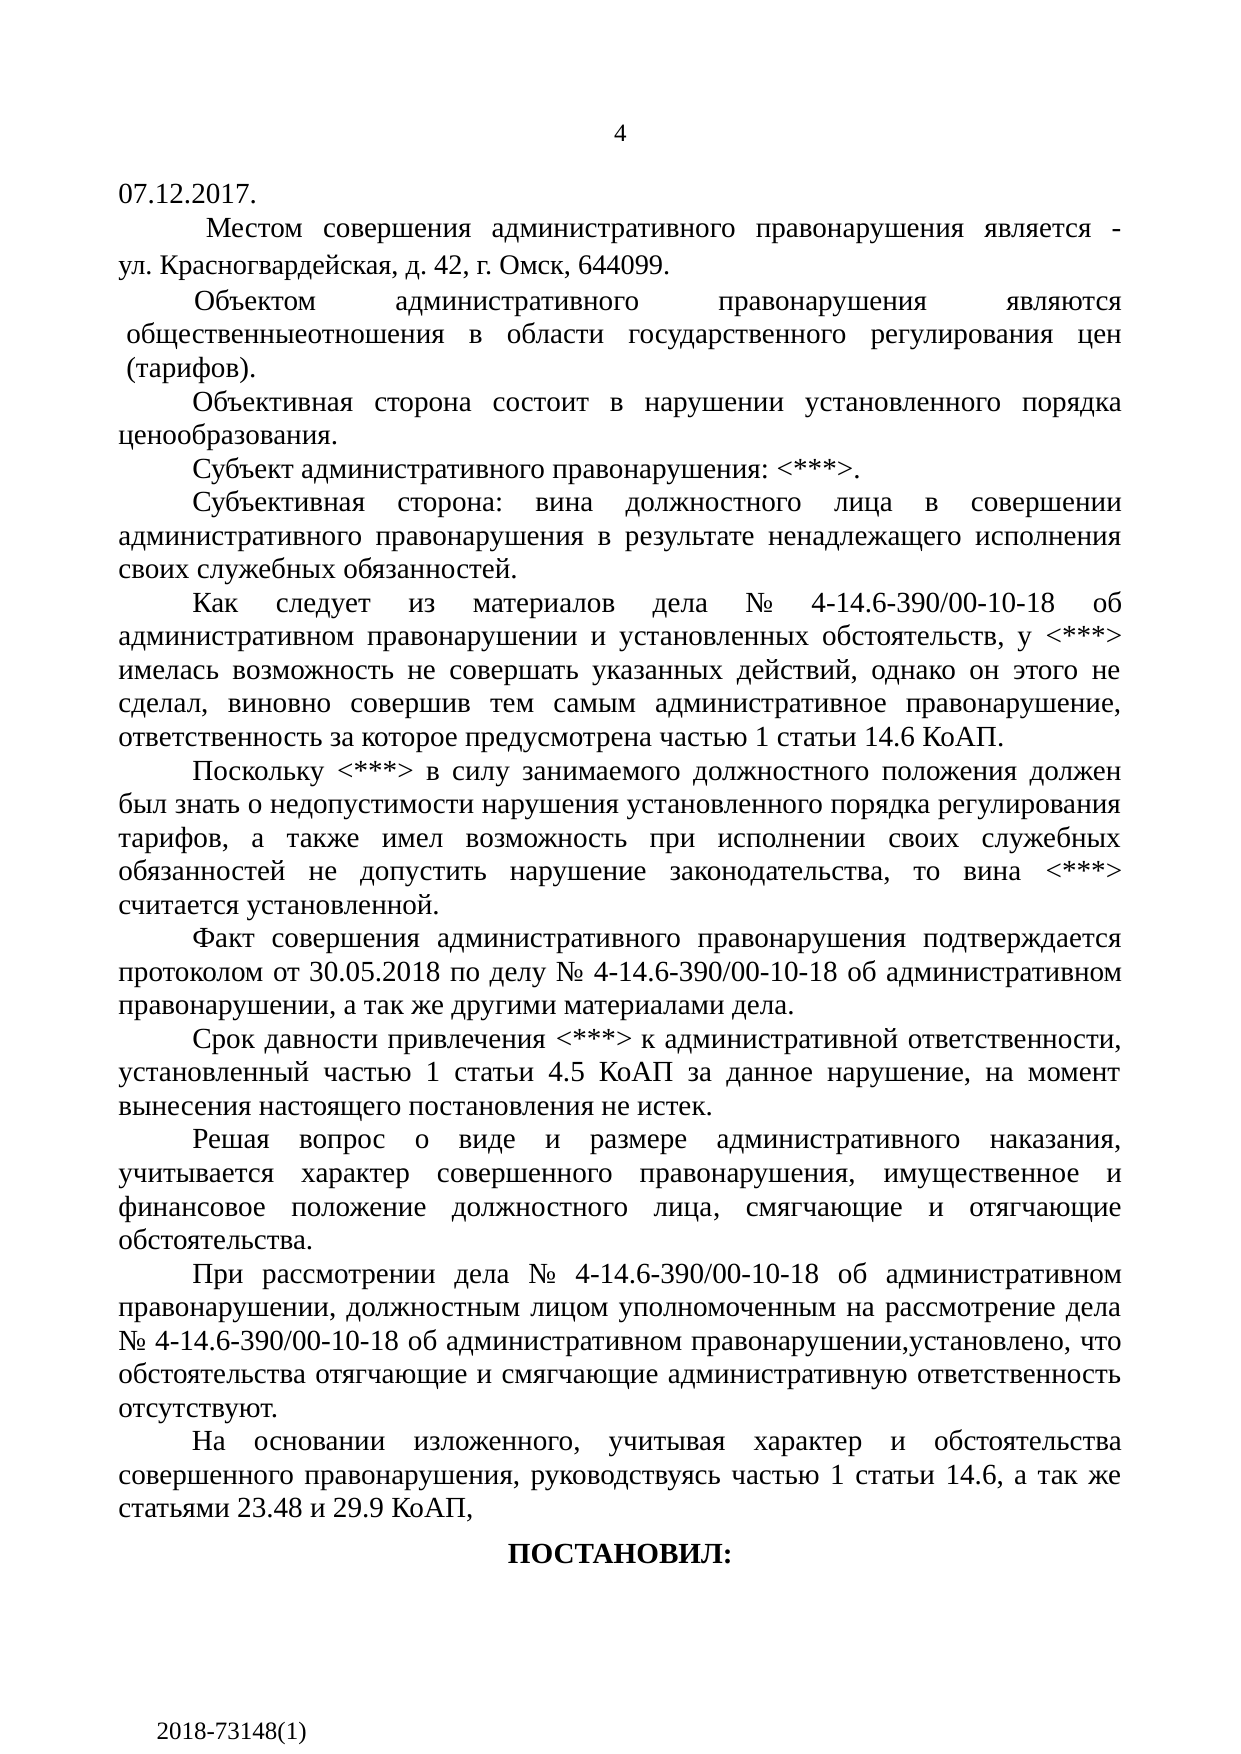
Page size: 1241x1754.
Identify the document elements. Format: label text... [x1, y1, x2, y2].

text При рассмотрении дела № 4-14.6-390/00-10-18 об административном правонарушении, должностным лицом уполномоченным на рассмотрение дела № 4-14.6-390/00-10-18 об административном правонарушении,установлено, что обстоятельства отягчающие и смягчающие административную ответственность отсутствуют. [118, 1256, 1122, 1423]
text Субъективная сторона: вина должностного лица в совершении административного правонарушения в результате ненадлежащего исполнения своих служебных обязанностей. [118, 484, 1122, 585]
text Объектом административного правонарушения являются общественныеотношения в области государственного регулирования цен (тарифов). [126, 283, 1122, 384]
text Срок давности привлечения <***> к административной ответственности, установленный частью 1 статьи 4.5 КоАП за данное нарушение, на момент вынесения настоящего постановления не истек. [118, 1021, 1122, 1122]
text 07.12.2017. [118, 176, 1122, 210]
text Субъект административного правонарушения: <***>. [118, 451, 1122, 484]
text На основании изложенного, учитывая характер и обстоятельства совершенного правонарушения, руководствуясь частью 1 статьи 14.6, а так же статьями 23.48 и 29.9 КоАП, [118, 1423, 1122, 1524]
text Местом совершения административного правонарушения является - ул. Красногвардейская, д. 42, г. Омск, 644099. [118, 210, 1122, 283]
text Поскольку <***> в силу занимаемого должностного положения должен был знать о недопустимости нарушения установленного порядка регулирования тарифов, а также имел возможность при исполнении своих служебных обязанностей не допустить нарушение законодательства, то вина <***> считается установленной. [118, 753, 1122, 920]
text ПОСТАНОВИЛ: [118, 1536, 1122, 1569]
text Решая вопрос о виде и размере административного наказания, учитывается характер совершенного правонарушения, имущественное и финансовое положение должностного лица, смягчающие и отягчающие обстоятельства. [118, 1122, 1122, 1256]
text Факт совершения административного правонарушения подтверждается протоколом от 30.05.2018 по делу № 4-14.6-390/00-10-18 об административном правонарушении, а так же другими материалами дела. [118, 920, 1122, 1021]
text Как следует из материалов дела № 4-14.6-390/00-10-18 об административном правонарушении и установленных обстоятельств, у <***> имелась возможность не совершать указанных действий, однако он этого не сделал, виновно совершив тем самым административное правонарушение, ответственность за которое предусмотрена частью 1 статьи 14.6 КоАП. [118, 585, 1122, 753]
text Объективная сторона состоит в нарушении установленного порядка ценообразования. [118, 384, 1122, 451]
